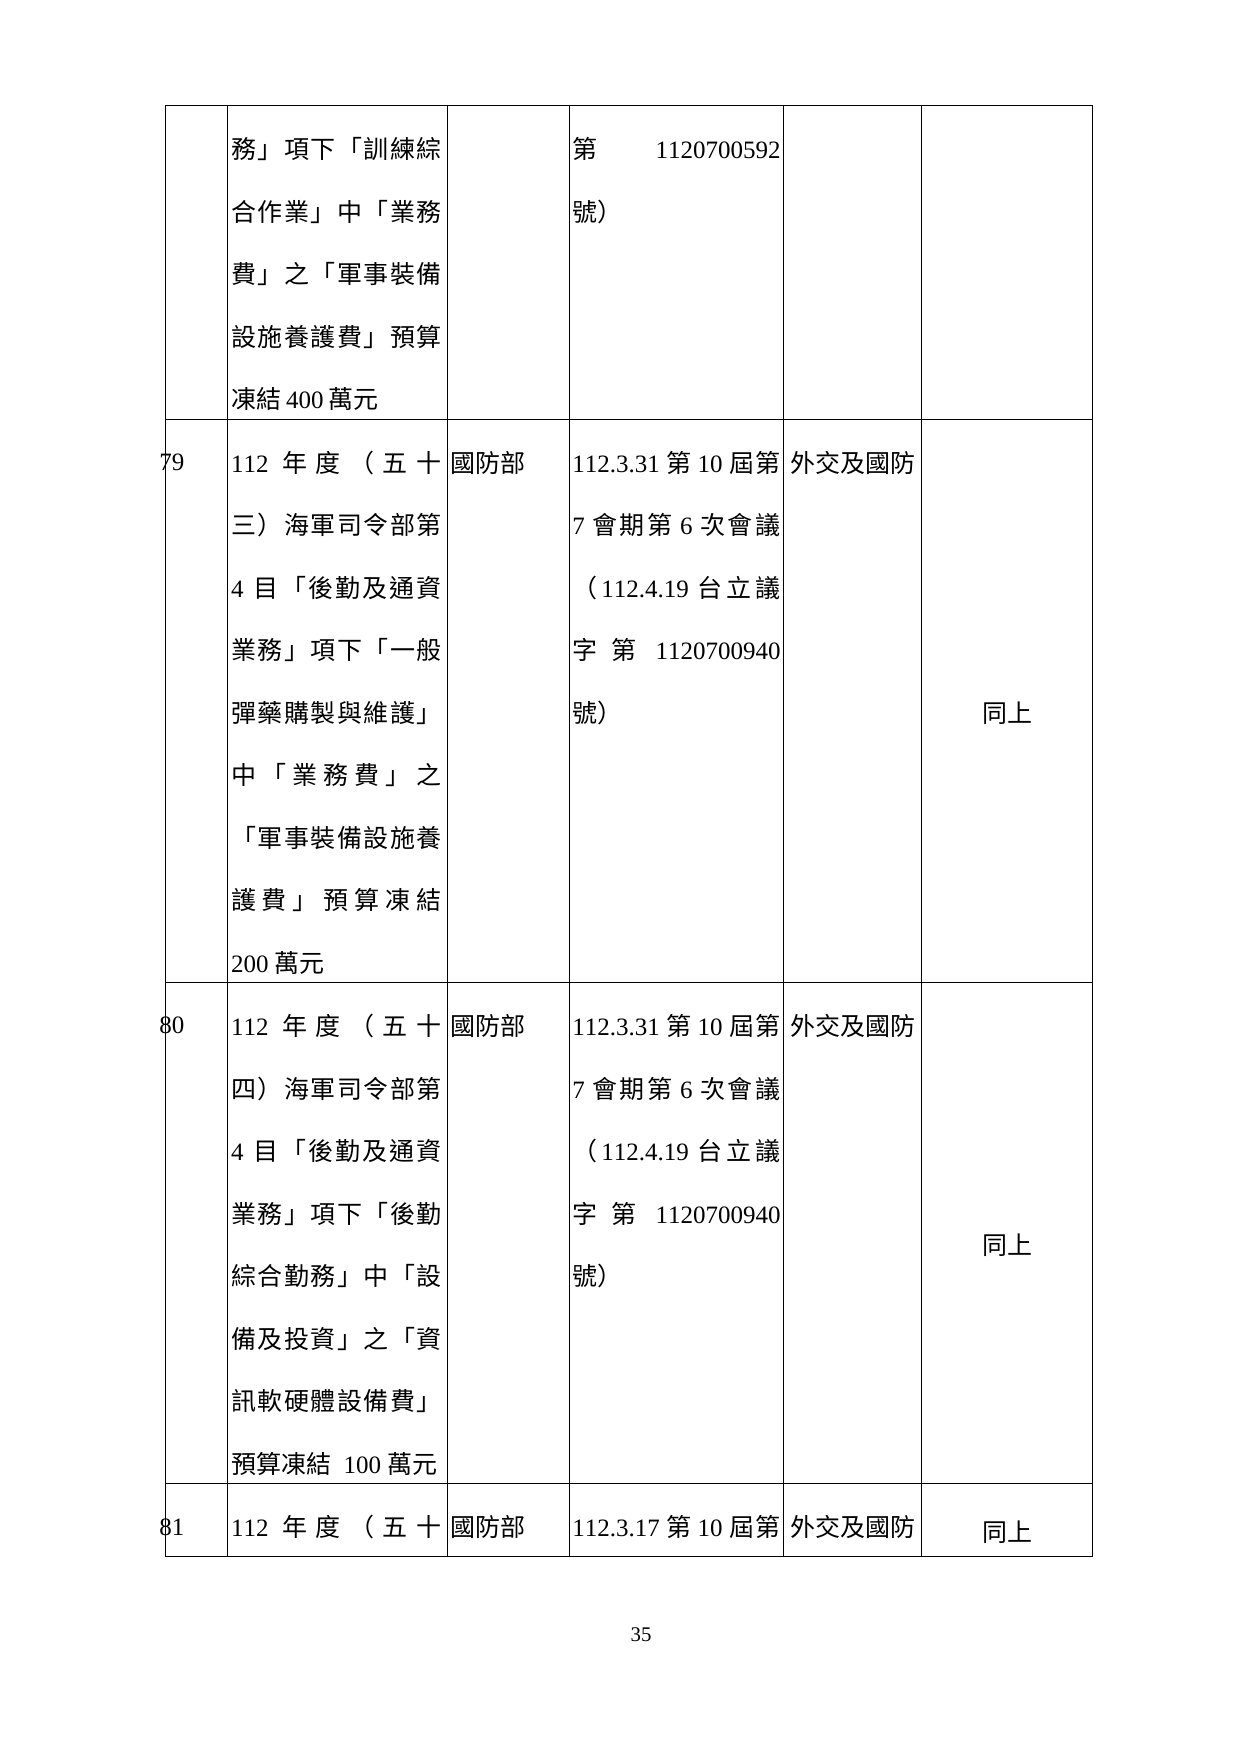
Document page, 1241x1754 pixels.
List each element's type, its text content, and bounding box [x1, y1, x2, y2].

table_cell 國防部 [448, 1484, 569, 1556]
table_cell [166, 1484, 227, 1556]
table_cell 同上 [922, 983, 1092, 1483]
table_cell 國防部 [448, 420, 569, 982]
table_cell 務」項下「訓練綜合作業」中「業務費」之「軍事裝備設施養護費」預算凍結400萬元 [228, 106, 447, 419]
table_cell [166, 983, 227, 1483]
table_cell [922, 106, 1092, 419]
table_cell 112.3.17第10屆第 [570, 1484, 783, 1556]
table_cell 同上 [922, 1484, 1092, 1556]
table_cell 國防部 [448, 983, 569, 1483]
table_cell 第1120700592號） [570, 106, 783, 419]
table_cell [166, 106, 227, 419]
table_cell 112年度（五十 [228, 1484, 447, 1556]
table_cell 112.3.31第10屆第7會期第6次會議（112.4.19台立議字第1120700940號） [570, 983, 783, 1483]
table_cell [448, 106, 569, 419]
table_cell 112.3.31第10屆第7會期第6次會議（112.4.19台立議字第1120700940號） [570, 420, 783, 982]
table_cell 外交及國防 [784, 420, 921, 982]
table_cell 外交及國防 [784, 1484, 921, 1556]
table_cell 外交及國防 [784, 983, 921, 1483]
table_cell [784, 106, 921, 419]
table_cell 同上 [922, 420, 1092, 982]
table_cell [166, 420, 227, 982]
table_cell 112年度（五十三）海軍司令部第 4 目「後勤及通資業務」項下「一般彈藥購製與維護」中「業務費」之「軍事裝備設施養護費」預算凍結 200 萬元 [228, 420, 447, 982]
table_cell 112年度（五十四）海軍司令部第 4 目「後勤及通資業務」項下「後勤綜合勤務」中「設備及投資」之「資訊軟硬體設備費」預算凍結 100 萬元 [228, 983, 447, 1483]
